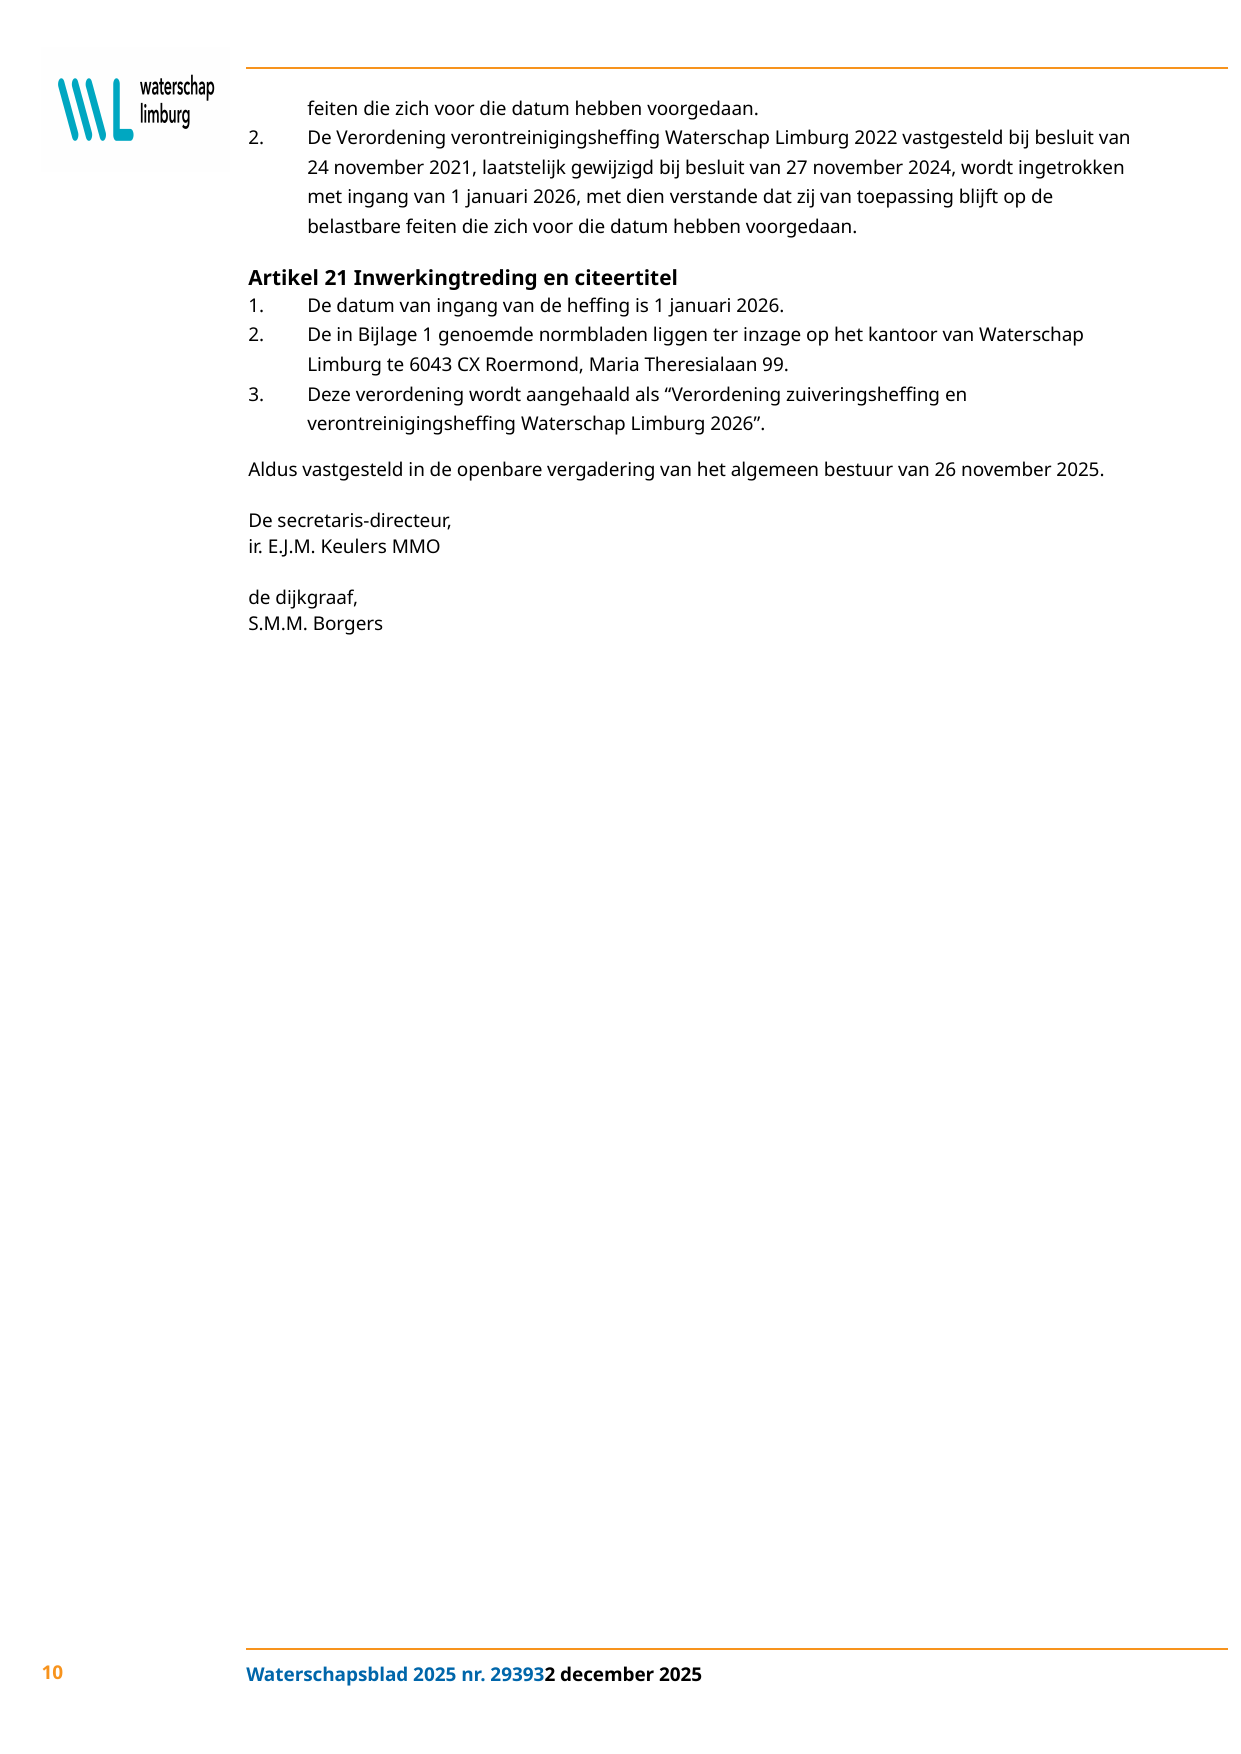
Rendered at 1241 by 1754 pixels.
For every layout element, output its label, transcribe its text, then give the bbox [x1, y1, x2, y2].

text S.M.M. Borgers [248, 610, 1152, 636]
list De in Bijlage 1 genoemde normbladen liggen ter inzage op het kantoor van Waterschap Limburg te 6043 CX Roermond, Maria Theresialaan 99. [248, 322, 1152, 377]
text ir. E.J.M. Keulers MMO [248, 533, 1152, 559]
text Artikel 21 Inwerkingtreding en citeertitel [248, 263, 1152, 292]
list De Verordening verontreinigingsheffing Waterschap Limburg 2022 vastgesteld bij besluit van 24 november 2021, laatstelijk gewijzigd bij besluit van 27 november 2024, wordt ingetrokken met ingang van 1 januari 2026, met dien verstande dat zij van toepassing blijft op de belastbare feiten die zich voor die datum hebben voorgedaan. [248, 124, 1152, 239]
text Aldus vastgesteld in de openbare vergadering van het algemeen bestuur van 26 november 2025. [248, 456, 1152, 482]
text De secretaris-directeur, [248, 507, 1152, 533]
picture [41, 47, 231, 172]
text de dijkgraaf, [248, 584, 1152, 610]
list De datum van ingang van de heffing is 1 januari 2026. [248, 292, 1152, 318]
list Deze verordening wordt aangehaald als “Verordening zuiveringsheffing en verontreinigingsheffing Waterschap Limburg 2026”. [248, 381, 1152, 436]
list feiten die zich voor die datum hebben voorgedaan. [248, 95, 1152, 121]
